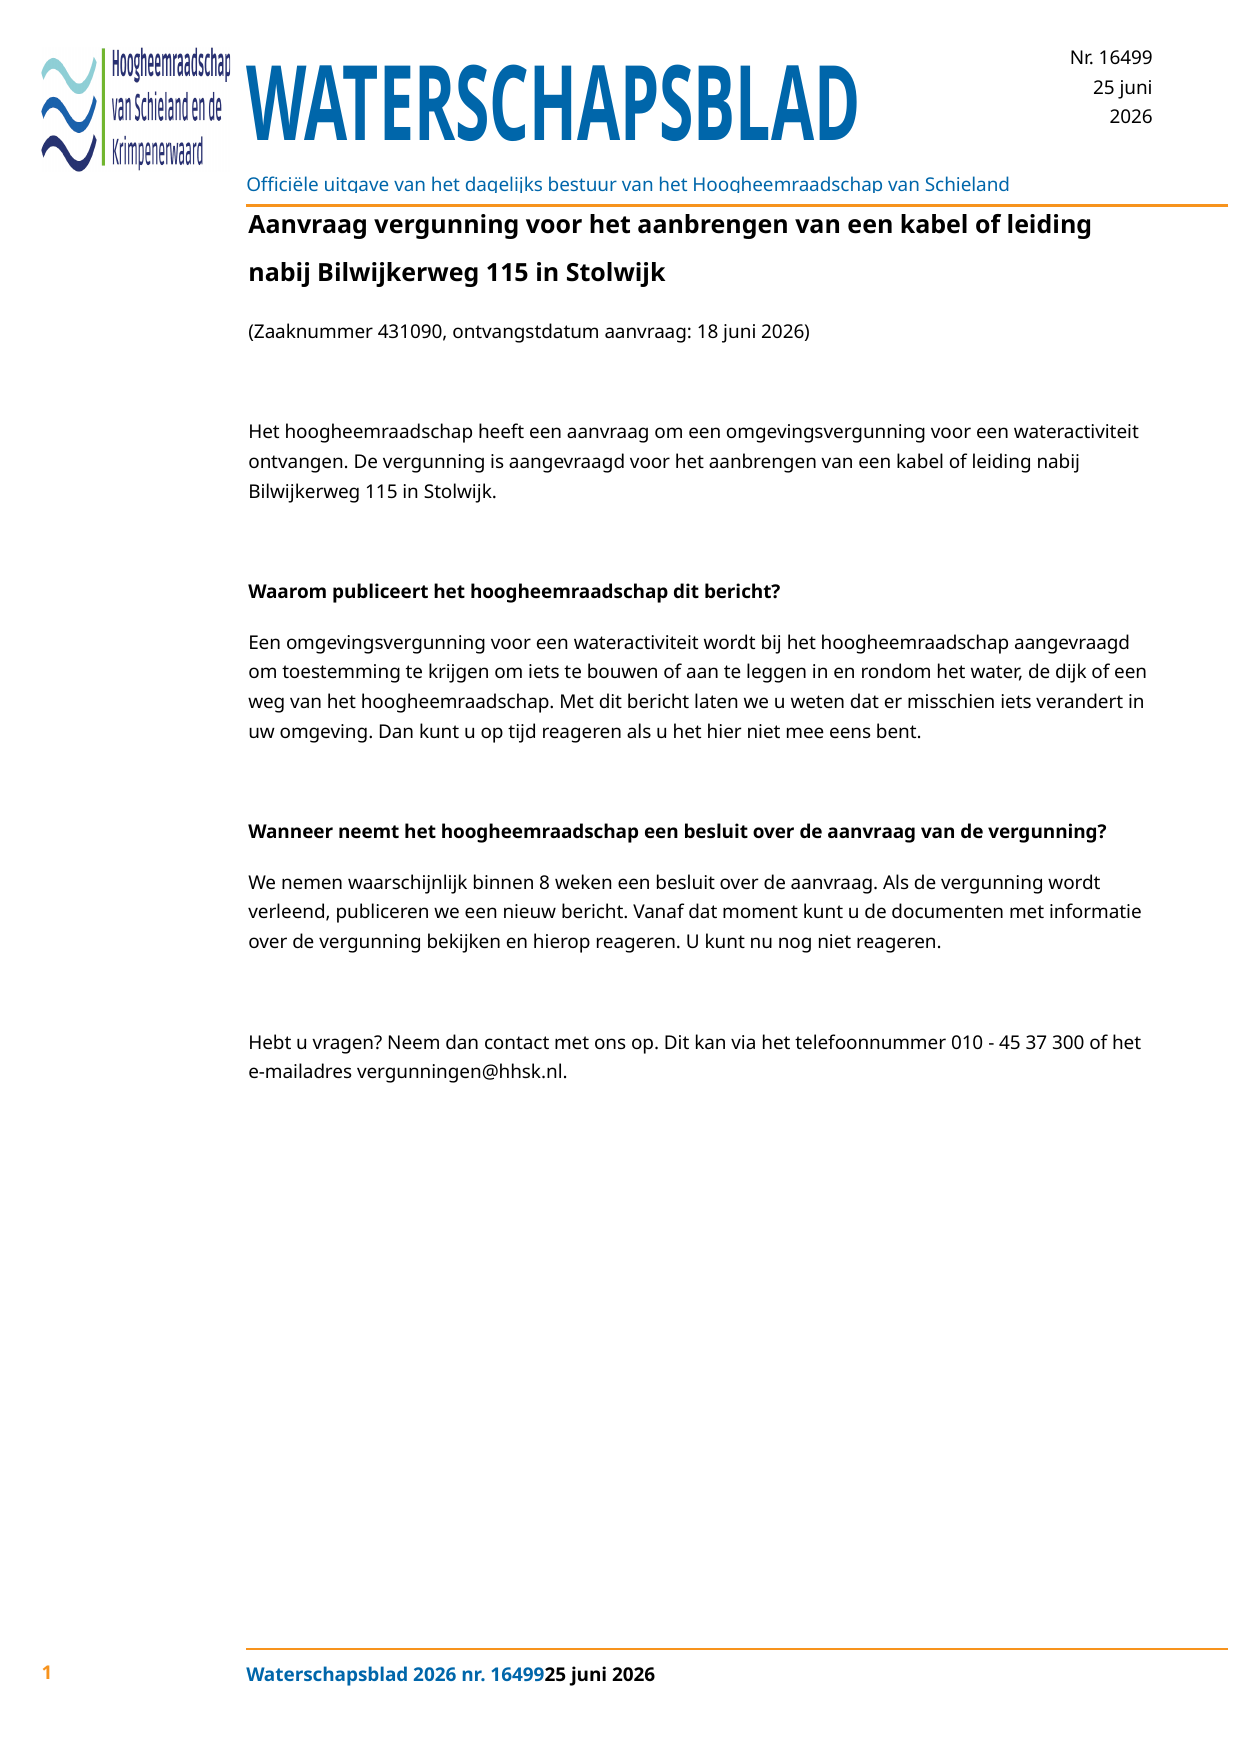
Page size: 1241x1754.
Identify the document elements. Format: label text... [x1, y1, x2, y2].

text Waarom publiceert het hoogheemraadschap dit bericht? [248, 579, 1152, 604]
text Wanneer neemt het hoogheemraadschap een besluit over de aanvraag van de vergunning? [248, 819, 1152, 844]
picture [41, 47, 231, 172]
text Een omgevingsvergunning voor een wateractiviteit wordt bij het hoogheemraadschap aangevraagd om toestemming te krijgen om iets te bouwen of aan te leggen in en rondom het water, de dijk of een weg van het hoogheemraadschap. Met dit bericht laten we u weten dat er misschien iets verandert in uw omgeving. Dan kunt u op tijd reageren als u het hier niet mee eens bent. [248, 629, 1152, 744]
text Hebt u vragen? Neem dan contact met ons op. Dit kan via het telefoonnummer 010 - 45 37 300 of het e-mailadres vergunningen@hhsk.nl. [248, 1029, 1152, 1084]
text Het hoogheemraadschap heeft een aanvraag om een omgevingsvergunning voor een wateractiviteit ontvangen. De vergunning is aangevraagd voor het aanbrengen van een kabel of leiding nabij Bilwijkerweg 115 in Stolwijk. [248, 419, 1152, 504]
text (Zaaknummer 431090, ontvangstdatum aanvraag: 18 juni 2026) [248, 318, 1152, 344]
text Aanvraag vergunning voor het aanbrengen van een kabel of leiding nabij Bilwijkerweg 115 in Stolwijk [248, 207, 1152, 288]
text We nemen waarschijnlijk binnen 8 weken een besluit over de aanvraag. Als de vergunning wordt verleend, publiceren we een nieuw bericht. Vanaf dat moment kunt u de documenten met informatie over de vergunning bekijken en hierop reageren. U kunt nu nog niet reageren. [248, 869, 1152, 954]
